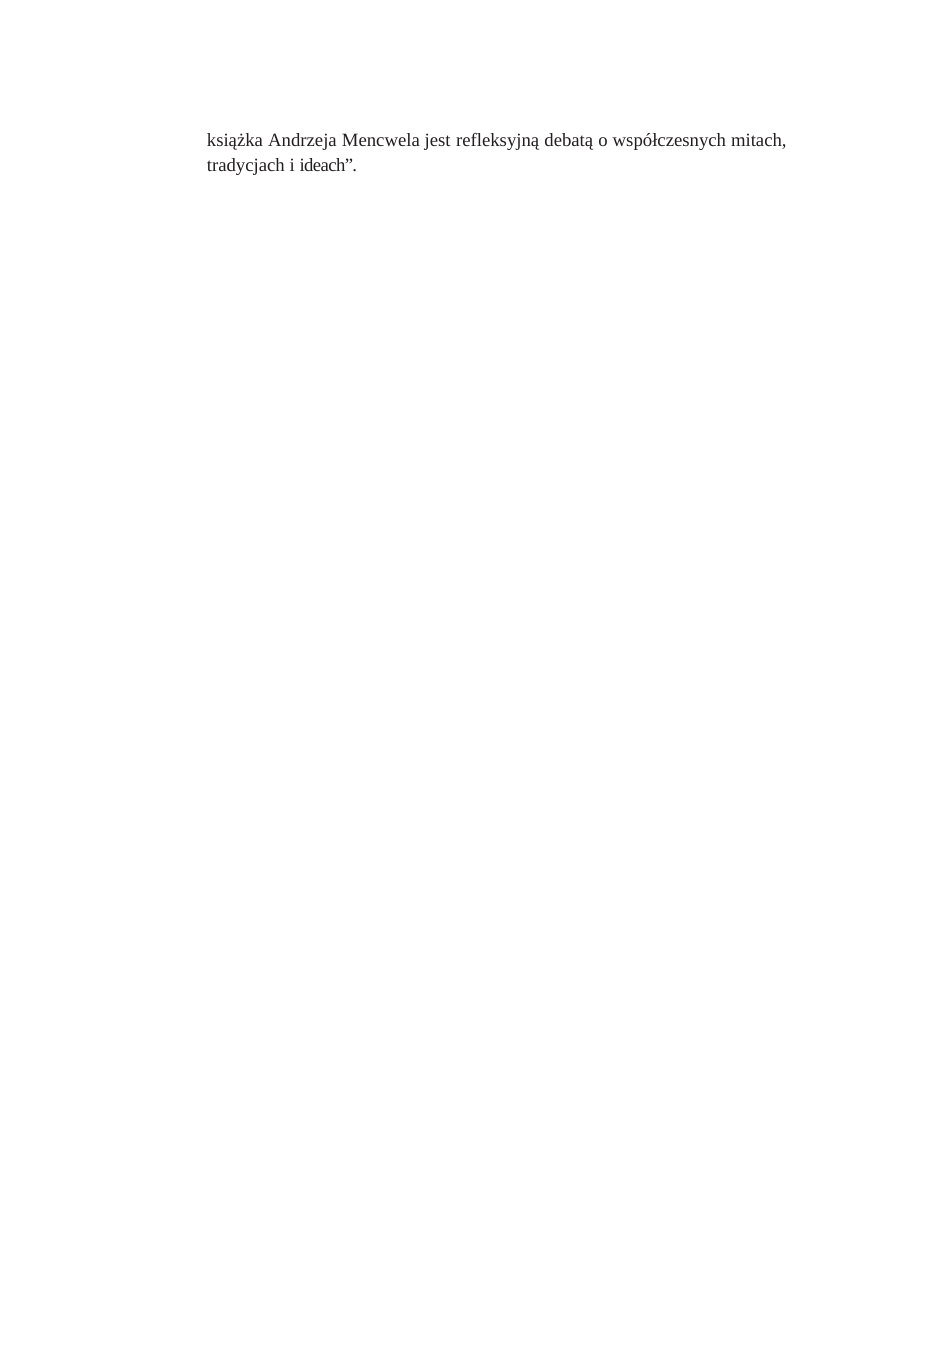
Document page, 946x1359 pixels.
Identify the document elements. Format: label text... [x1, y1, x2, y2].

text książka Andrzeja Mencwela jest refleksyjną debatą o współczesnych mitach, tradycjach i ideach”. [177, 129, 787, 175]
